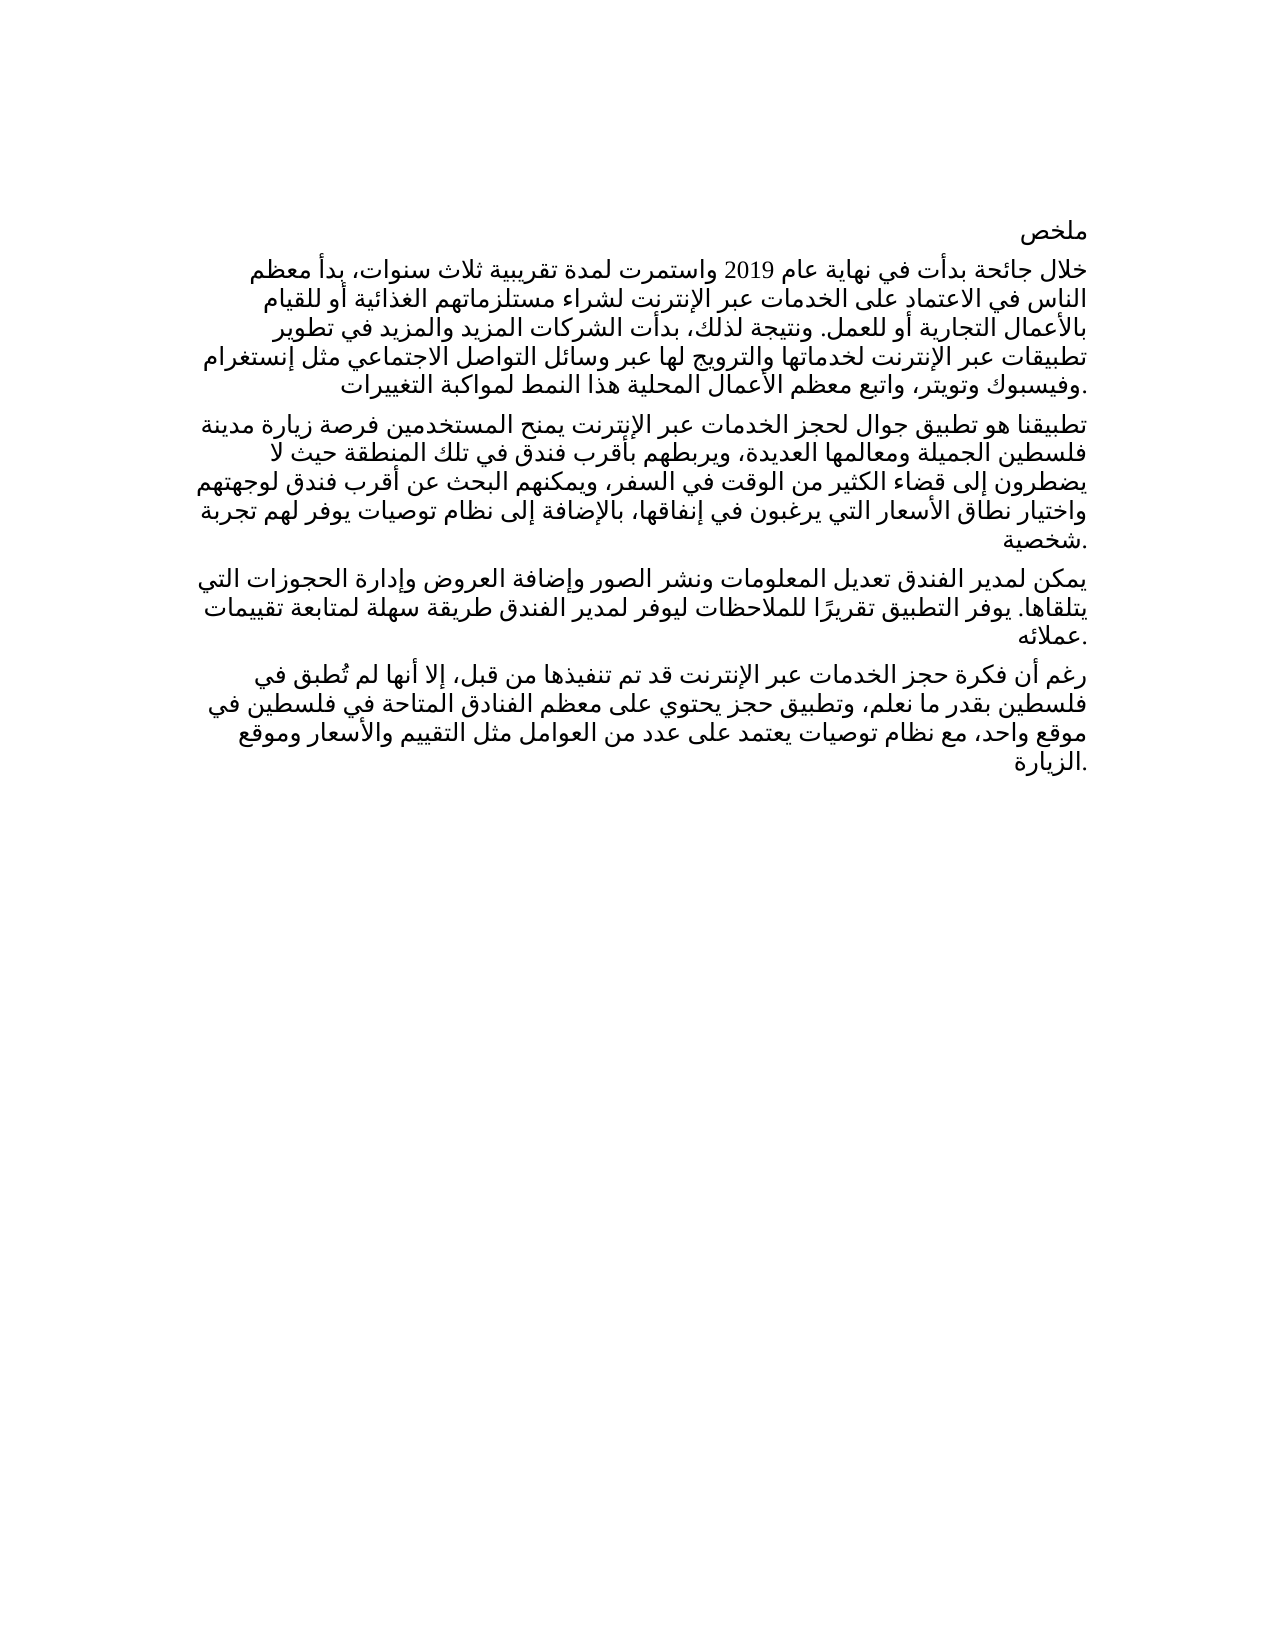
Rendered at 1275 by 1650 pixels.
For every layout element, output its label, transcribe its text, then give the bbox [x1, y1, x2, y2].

text تطبيقنا هو تطبيق جوال لحجز الخدمات عبر الإنترنت يمنح المستخدمين فرصة زيارة مدينة فلسطين الجميلة ومعالمها العديدة، ويربطهم بأقرب فندق في تلك المنطقة حيث لا يضطرون إلى قضاء الكثير من الوقت في السفر، ويمكنهم البحث عن أقرب فندق لوجهتهم واختيار نطاق الأسعار التي يرغبون في إنفاقها، بالإضافة إلى نظام توصيات يوفر لهم تجربة شخصية. [187, 410, 1087, 553]
text ملخص [187, 216, 1087, 245]
text يمكن لمدير الفندق تعديل المعلومات ونشر الصور وإضافة العروض وإدارة الحجوزات التي يتلقاها. يوفر التطبيق تقريرًا للملاحظات ليوفر لمدير الفندق طريقة سهلة لمتابعة تقييمات عملائه. [187, 564, 1087, 650]
text رغم أن فكرة حجز الخدمات عبر الإنترنت قد تم تنفيذها من قبل، إلا أنها لم تُطبق في فلسطين بقدر ما نعلم، وتطبيق حجز يحتوي على معظم الفنادق المتاحة في فلسطين في موقع واحد، مع نظام توصيات يعتمد على عدد من العوامل مثل التقييم والأسعار وموقع الزيارة. [187, 661, 1087, 776]
text خلال جائحة بدأت في نهاية عام 2019 واستمرت لمدة تقريبية ثلاث سنوات، بدأ معظم الناس في الاعتماد على الخدمات عبر الإنترنت لشراء مستلزماتهم الغذائية أو للقيام بالأعمال التجارية أو للعمل. ونتيجة لذلك، بدأت الشركات المزيد والمزيد في تطوير تطبيقات عبر الإنترنت لخدماتها والترويج لها عبر وسائل التواصل الاجتماعي مثل إنستغرام وفيسبوك وتويتر، واتبع معظم الأعمال المحلية هذا النمط لمواكبة التغييرات. [187, 256, 1087, 399]
